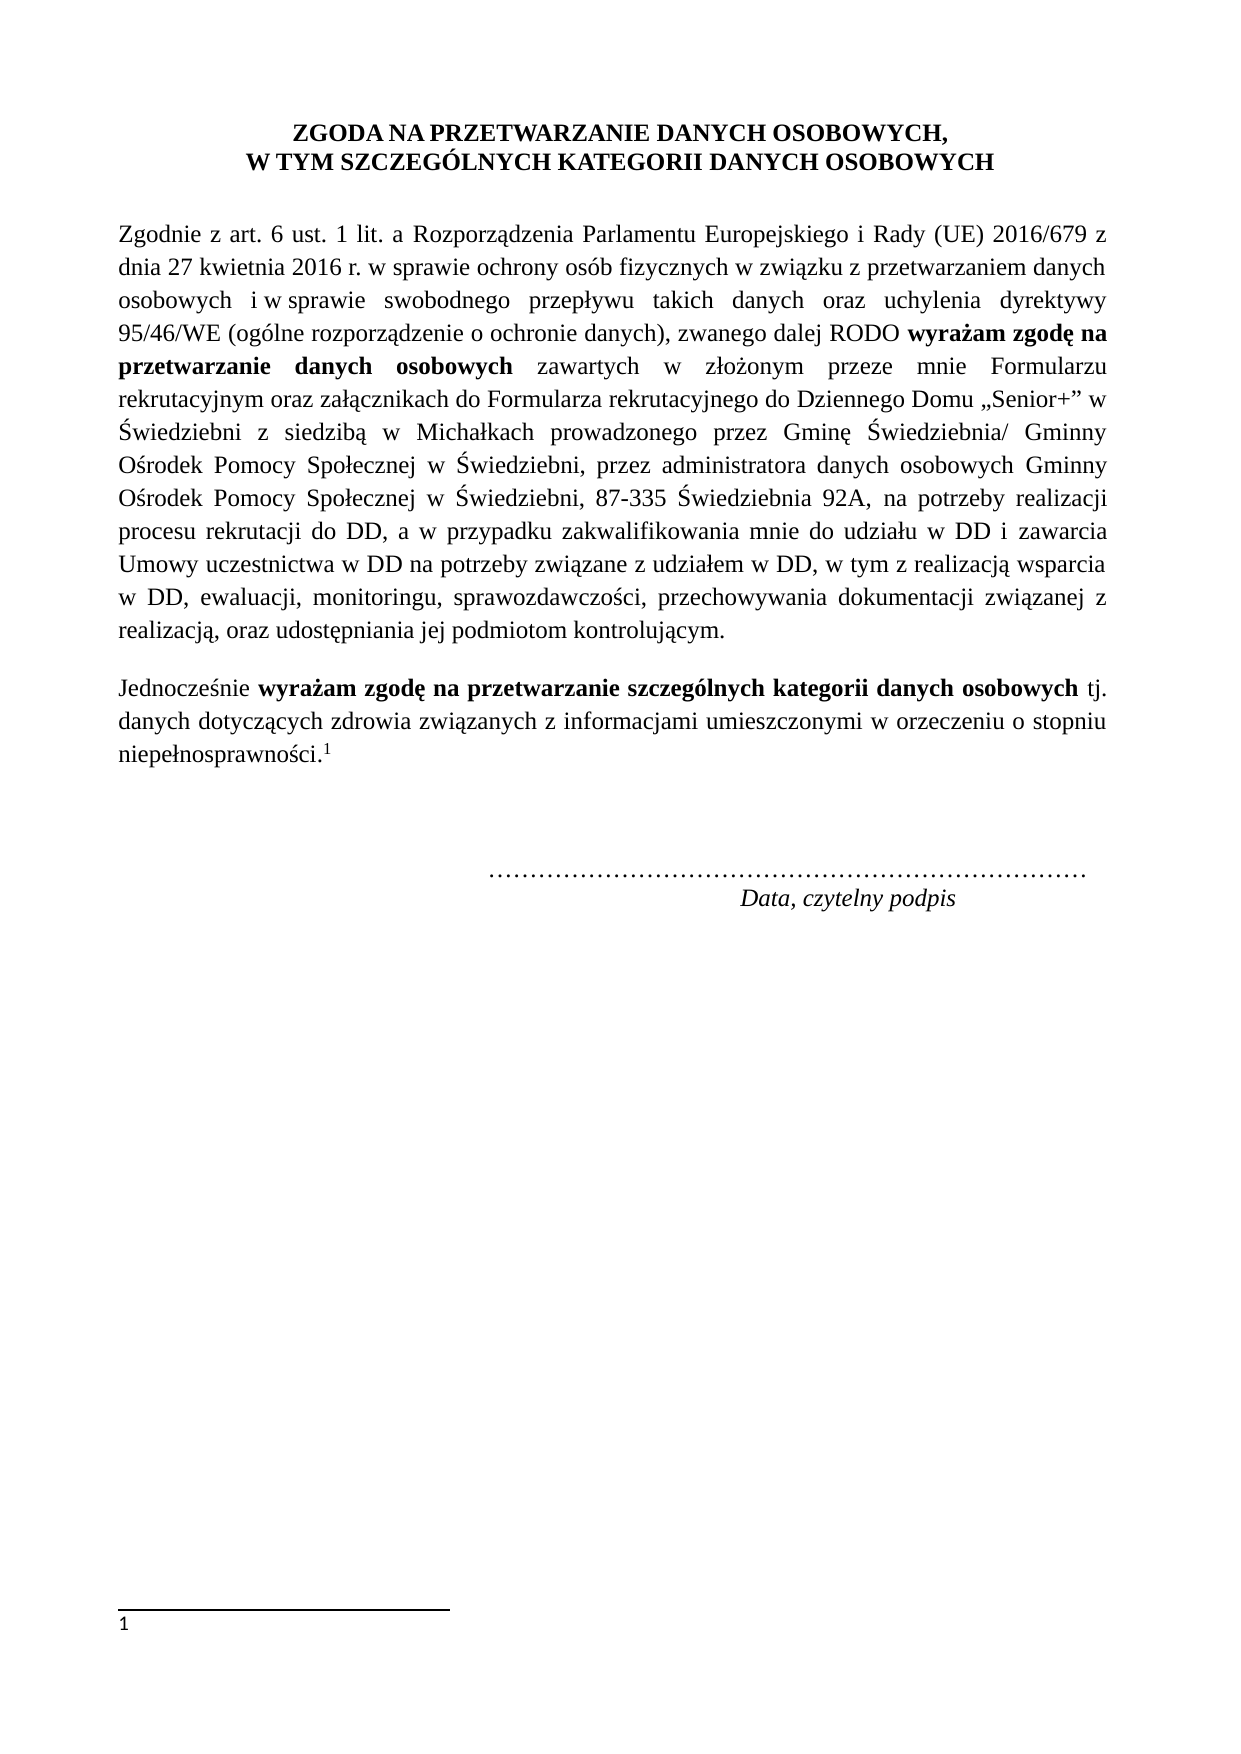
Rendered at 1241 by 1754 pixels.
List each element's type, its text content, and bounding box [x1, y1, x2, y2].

text ZGODA NA PRZETWARZANIE DANYCH OSOBOWYCH, W TYM SZCZEGÓLNYCH KATEGORII DANYCH OSOBOWYCH [118, 118, 1122, 176]
text ……………………………………………………………… [118, 854, 1122, 883]
text Zgodnie z art. 6 ust. 1 lit. a Rozporządzenia Parlamentu Europejskiego i Rady (UE) 2016/679 z dnia 27 kwietnia 2016 r. w sprawie ochrony osób fizycznych w związku z przetwarzaniem danych osobowych i w sprawie swobodnego przepływu takich danych oraz uchylenia dyrektywy 95/46/WE (ogólne rozporządzenie o ochronie danych), zwanego dalej RODO wyrażam zgodę na przetwarzanie danych osobowych zawartych w złożonym przeze mnie Formularzu rekrutacyjnym oraz załącznikach do Formularza rekrutacyjnego do Dziennego Domu „Senior+” w Świedziebni z siedzibą w Michałkach prowadzonego przez Gminę Świedziebnia/ Gminny Ośrodek Pomocy Społecznej w Świedziebni, przez administratora danych osobowych Gminny Ośrodek Pomocy Społecznej w Świedziebni, 87-335 Świedziebnia 92A, na potrzeby realizacji procesu rekrutacji do DD, a w przypadku zakwalifikowania mnie do udziału w DD i zawarcia Umowy uczestnictwa w DD na potrzeby związane z udziałem w DD, w tym z realizacją wsparcia w DD, ewaluacji, monitoringu, sprawozdawczości, przechowywania dokumentacji związanej z realizacją, oraz udostępniania jej podmiotom kontrolującym. [118, 219, 1107, 644]
text Data, czytelny podpis [118, 883, 1122, 912]
text Jednocześnie wyrażam zgodę na przetwarzanie szczególnych kategorii danych osobowych tj. danych dotyczących zdrowia związanych z informacjami umieszczonymi w orzeczeniu o stopniu niepełnosprawności. [118, 673, 1107, 768]
